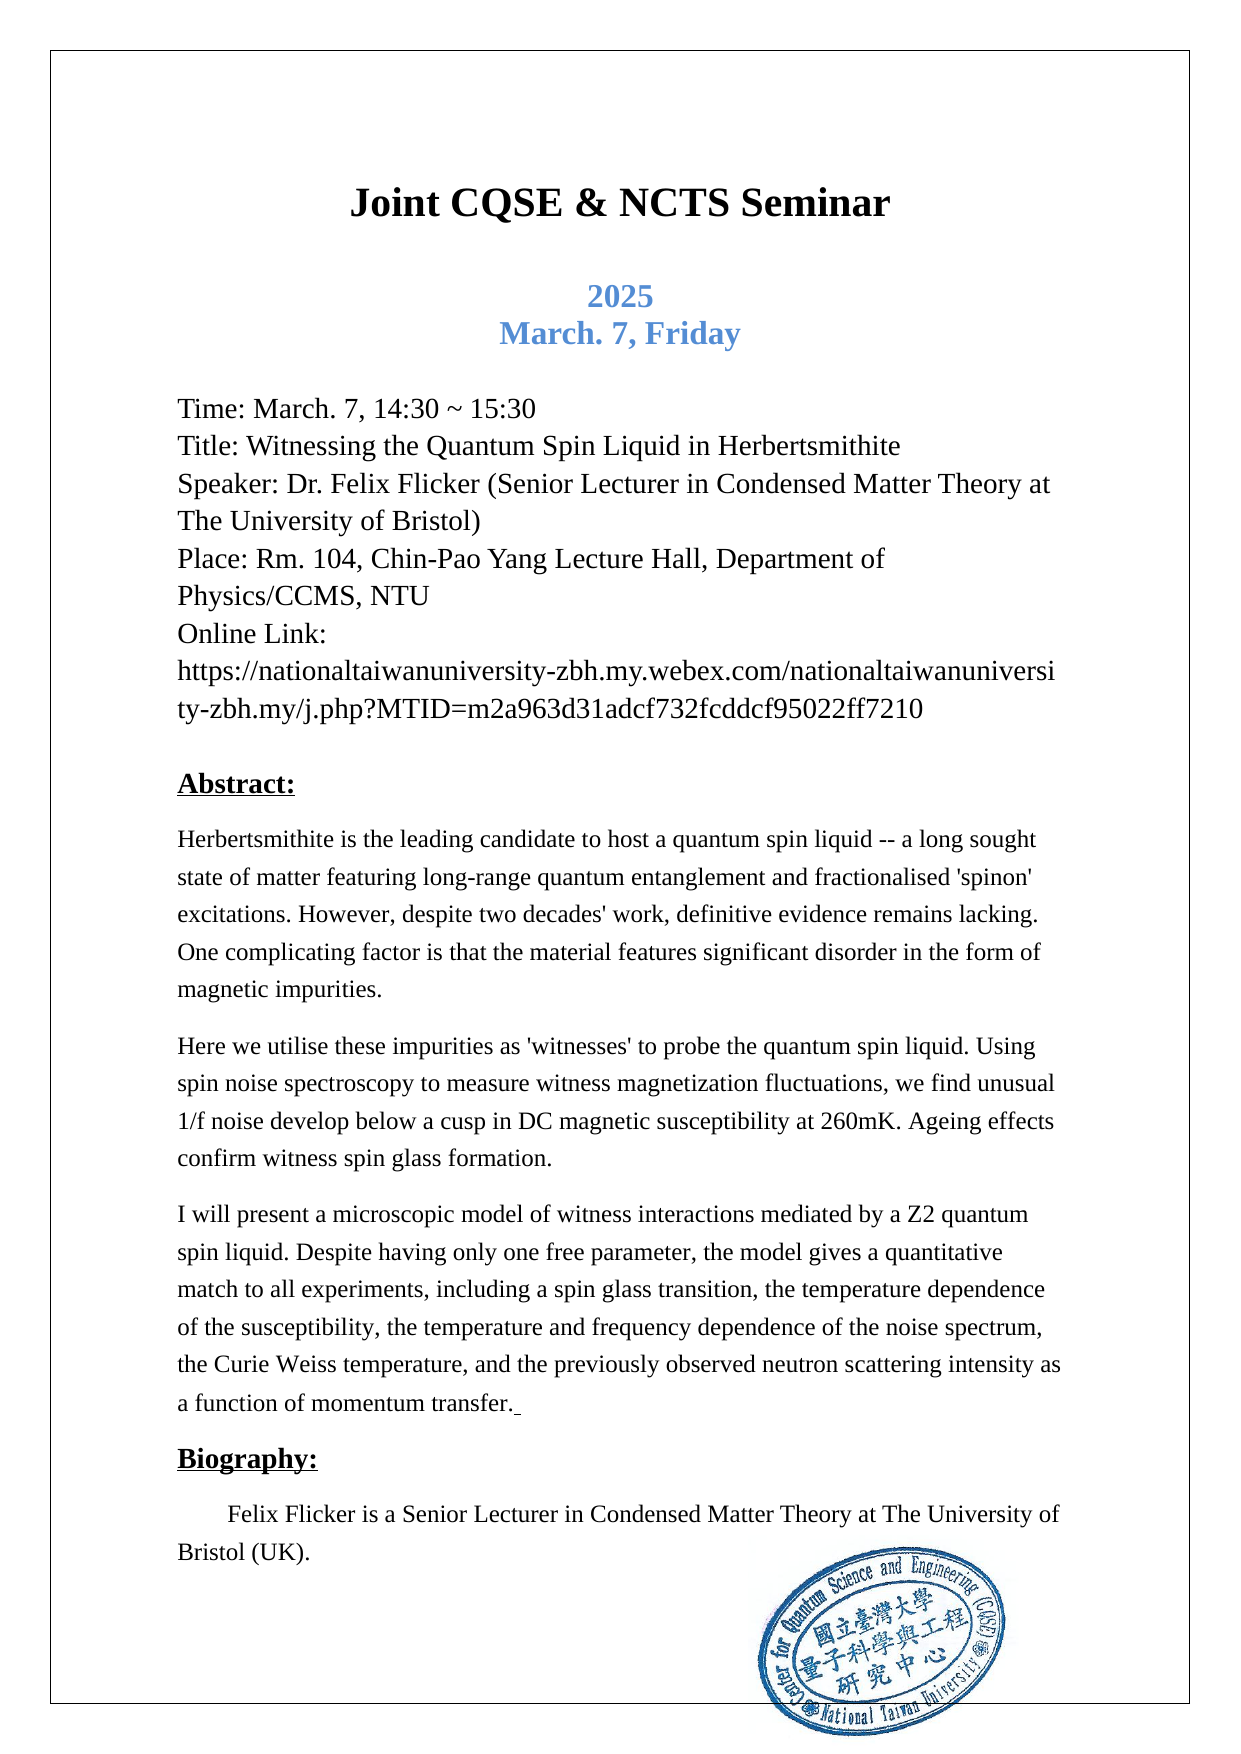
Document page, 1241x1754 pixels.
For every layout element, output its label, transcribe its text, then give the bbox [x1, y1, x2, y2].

text Herbertsmithite is the leading candidate to host a quantum spin liquid -- a long sought state of matter featuring long-range quantum entanglement and fractionalised 'spinon' excitations. However, despite two decades' work, definitive evidence remains lacking. One complicating factor is that the material features significant disorder in the form of magnetic impurities. [177, 821, 1063, 1008]
text Abstract: [177, 764, 1063, 802]
text Time: March. 7, 14:30 ~ 15:30 [177, 389, 1063, 427]
text Biography: [177, 1439, 1063, 1477]
text Joint CQSE & NCTS Seminar [177, 164, 1063, 239]
text Here we utilise these impurities as 'witnesses' to probe the quantum spin liquid. Using spin noise spectroscopy to measure witness magnetization fluctuations, we find unusual 1/f noise develop below a cusp in DC magnetic susceptibility at 260mK. Ageing effects confirm witness spin glass formation. [177, 1027, 1063, 1177]
text Felix Flicker is a Senior Lecturer in Condensed Matter Theory at The University of Bristol (UK). [177, 1496, 1063, 1571]
text Online Link: https://nationaltaiwanuniversity-zbh.my.webex.com/nationaltaiwanuniversity-zbh.my/j.php?MTID=m2a963d31adcf732fcddcf95022ff7210 [177, 614, 1063, 727]
text Place: Rm. 104, Chin-Pao Yang Lecture Hall, Department of Physics/CCMS, NTU [177, 539, 1063, 614]
text 2025 [177, 277, 1063, 314]
text March. 7, Friday [177, 314, 1063, 352]
picture [748, 1704, 1019, 1754]
text Speaker: Dr. Felix Flicker (Senior Lecturer in Condensed Matter Theory at The University of Bristol) [177, 464, 1063, 539]
text Title: Witnessing the Quantum Spin Liquid in Herbertsmithite [177, 427, 1063, 464]
text I will present a microscopic model of witness interactions mediated by a Z2 quantum spin liquid. Despite having only one free parameter, the model gives a quantitative match to all experiments, including a spin glass transition, the temperature dependence of the susceptibility, the temperature and frequency dependence of the noise spectrum, the Curie Weiss temperature, and the previously observed neutron scattering intensity as a function of momentum transfer. [177, 1196, 1063, 1421]
picture [748, 1535, 1019, 1703]
